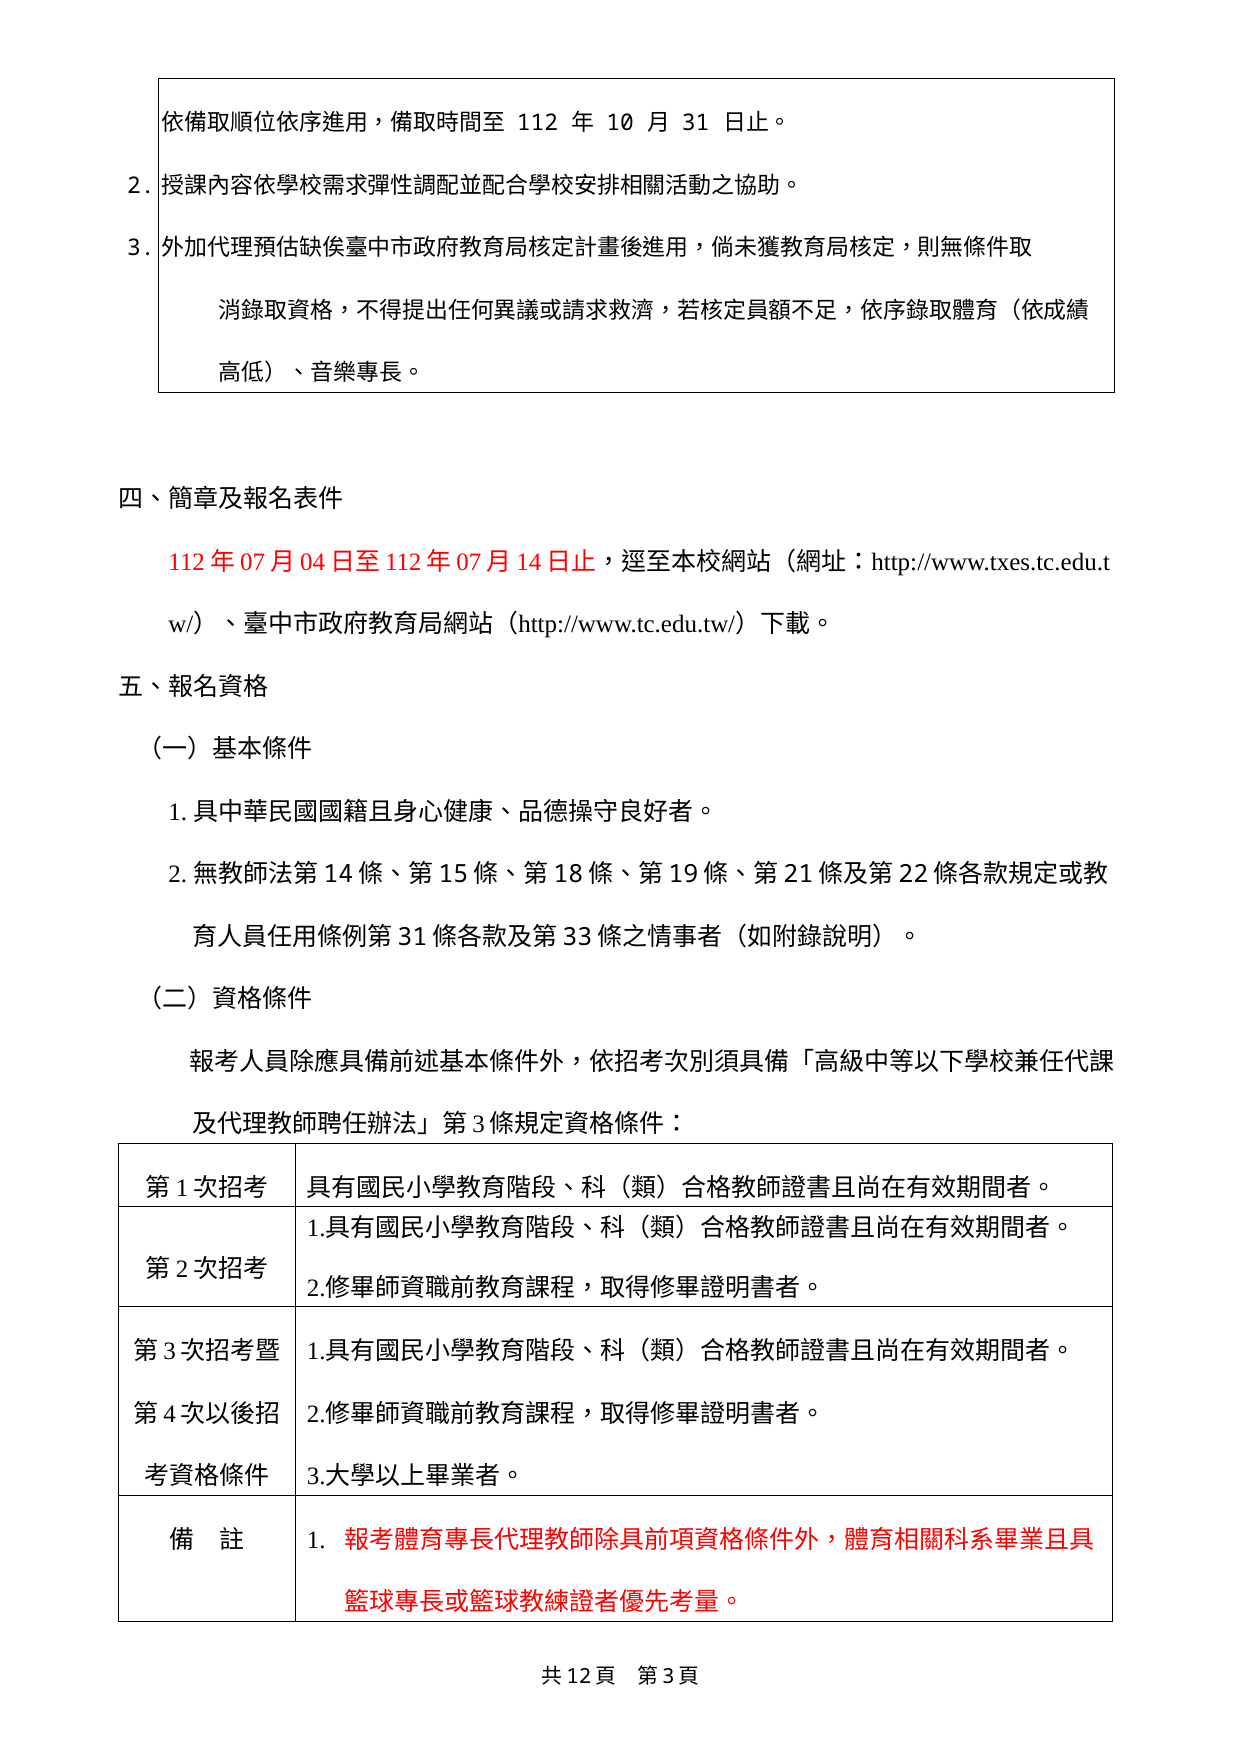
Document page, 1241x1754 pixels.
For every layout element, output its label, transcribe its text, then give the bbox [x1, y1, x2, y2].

table_cell 第3次招考暨 第4次以後招考資格條件 [119, 1307, 295, 1494]
text 2. 無教師法第14條、第15條、第18條、第19條、第21條及第22條各款規定或教育人員任用條例第31條各款及第33條之情事者（如附錄說明）。 [118, 830, 1122, 955]
table_header 第1次招考 [119, 1144, 295, 1206]
table_cell 第2次招考 [119, 1207, 295, 1306]
table_cell 備 註 [119, 1496, 295, 1621]
text 1. 具中華民國國籍且身心健康、品德操守良好者。 [118, 768, 1122, 830]
table_header 具有國民小學教育階段、科（類）合格教師證書且尚在有效期間者。 [296, 1144, 1112, 1206]
table_cell 報考體育專長代理教師除具前項資格條件外，體育相關科系畢業且具籃球專長或籃球教練證者優先考量。 報考音樂專長代理教師除具前項資格條件外，音樂相關科系畢業且具合唱指揮(導)或節奏節指導經歷者為佳(請檢附相關證明) 報考美勞專長代理教師除具前項資格條件外，美術相關科系畢業且具美術專長優先考量。 [296, 1496, 1112, 1621]
table_cell 依備取順位依序進用，備取時間至 112 年 10 月 31 日止。 授課內容依學校需求彈性調配並配合學校安排相關活動之協助。 外加代理預估缺俟臺中市政府教育局核定計畫後進用，倘未獲教育局核定，則無條件取 消錄取資格，不得提出任何異議或請求救濟，若核定員額不足，依序錄取體育（依成績 高低）、音樂專長。 [159, 79, 1114, 392]
text （二）資格條件 [118, 955, 1122, 1018]
table_cell 1.具有國民小學教育階段、科（類）合格教師證書且尚在有效期間者。 2.修畢師資職前教育課程，取得修畢證明書者。 3.大學以上畢業者。 [296, 1307, 1112, 1494]
text 四、簡章及報名表件 112年07月04日至112年07月14日止，逕至本校網站（網址：http://www.txes.tc.edu.tw/）、臺中市政府教育局網站（http://www.tc.edu.tw/）下載。 [118, 455, 1122, 643]
text 五、報名資格 [118, 643, 1122, 705]
text 報考人員除應具備前述基本條件外，依招考次別須具備「高級中等以下學校兼任代課及代理教師聘任辦法」第3條規定資格條件： [133, 1018, 1122, 1143]
table_cell 1.具有國民小學教育階段、科（類）合格教師證書且尚在有效期間者。 2.修畢師資職前教育課程，取得修畢證明書者。 [296, 1207, 1112, 1306]
text （一）基本條件 [118, 705, 1122, 768]
